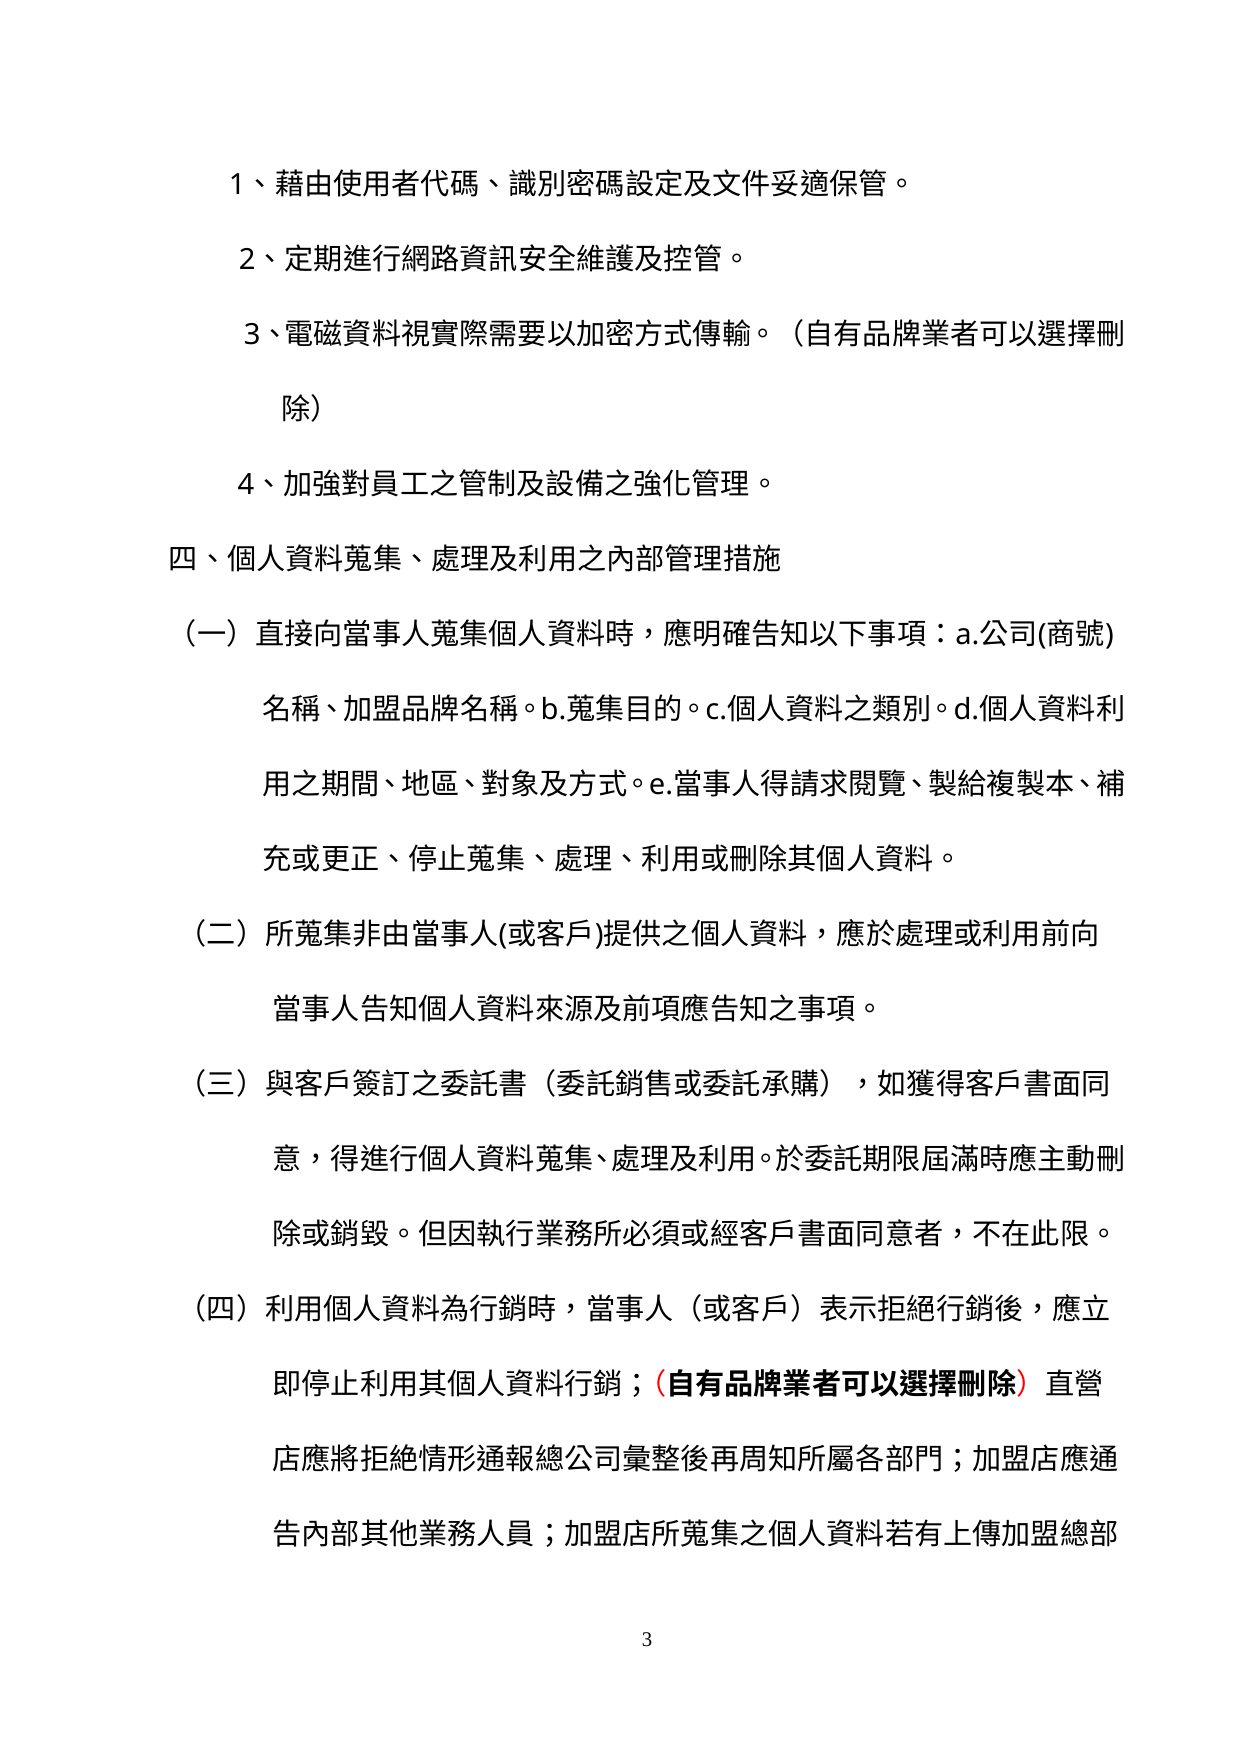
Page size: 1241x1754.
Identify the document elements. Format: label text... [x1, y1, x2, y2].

text （三）與客戶簽訂之委託書（委託銷售或委託承購），如獲得客戶書面同意，得進行個人資料蒐集、處理及利用。於委託期限屆滿時應主動刪除或銷毀。但因執行業務所必須或經客戶書面同意者，不在此限。 [177, 1044, 1125, 1269]
text 四、個人資料蒐集、處理及利用之內部管理措施 [169, 519, 1125, 594]
text 2、定期進行網路資訊安全維護及控管。 [169, 219, 1125, 294]
text 1、藉由使用者代碼、識別密碼設定及文件妥適保管。 [169, 144, 1125, 219]
text （一）直接向當事人蒐集個人資料時，應明確告知以下事項：a.公司(商號)名稱、加盟品牌名稱。b.蒐集目的。c.個人資料之類別。d.個人資料利用之期間、地區、對象及方式。e.當事人得請求閱覽、製給複製本、補充或更正、停止蒐集、處理、利用或刪除其個人資料。 [168, 594, 1125, 894]
text 4、加強對員工之管制及設備之強化管理。 [227, 444, 1125, 519]
text 3、電磁資料視實際需要以加密方式傳輸。（自有品牌業者可以選擇刪除） [244, 294, 1125, 444]
text （四）利用個人資料為行銷時，當事人（或客戶）表示拒絕行銷後，應立即停止利用其個人資料行銷；（自有品牌業者可以選擇刪除）直營店應將拒絶情形通報總公司彙整後再周知所屬各部門；加盟店應通告內部其他業務人員；加盟店所蒐集之個人資料若有上傳加盟總部 [177, 1269, 1125, 1569]
text （二）所蒐集非由當事人(或客戶)提供之個人資料，應於處理或利用前向當事人告知個人資料來源及前項應告知之事項。 [177, 894, 1125, 1044]
